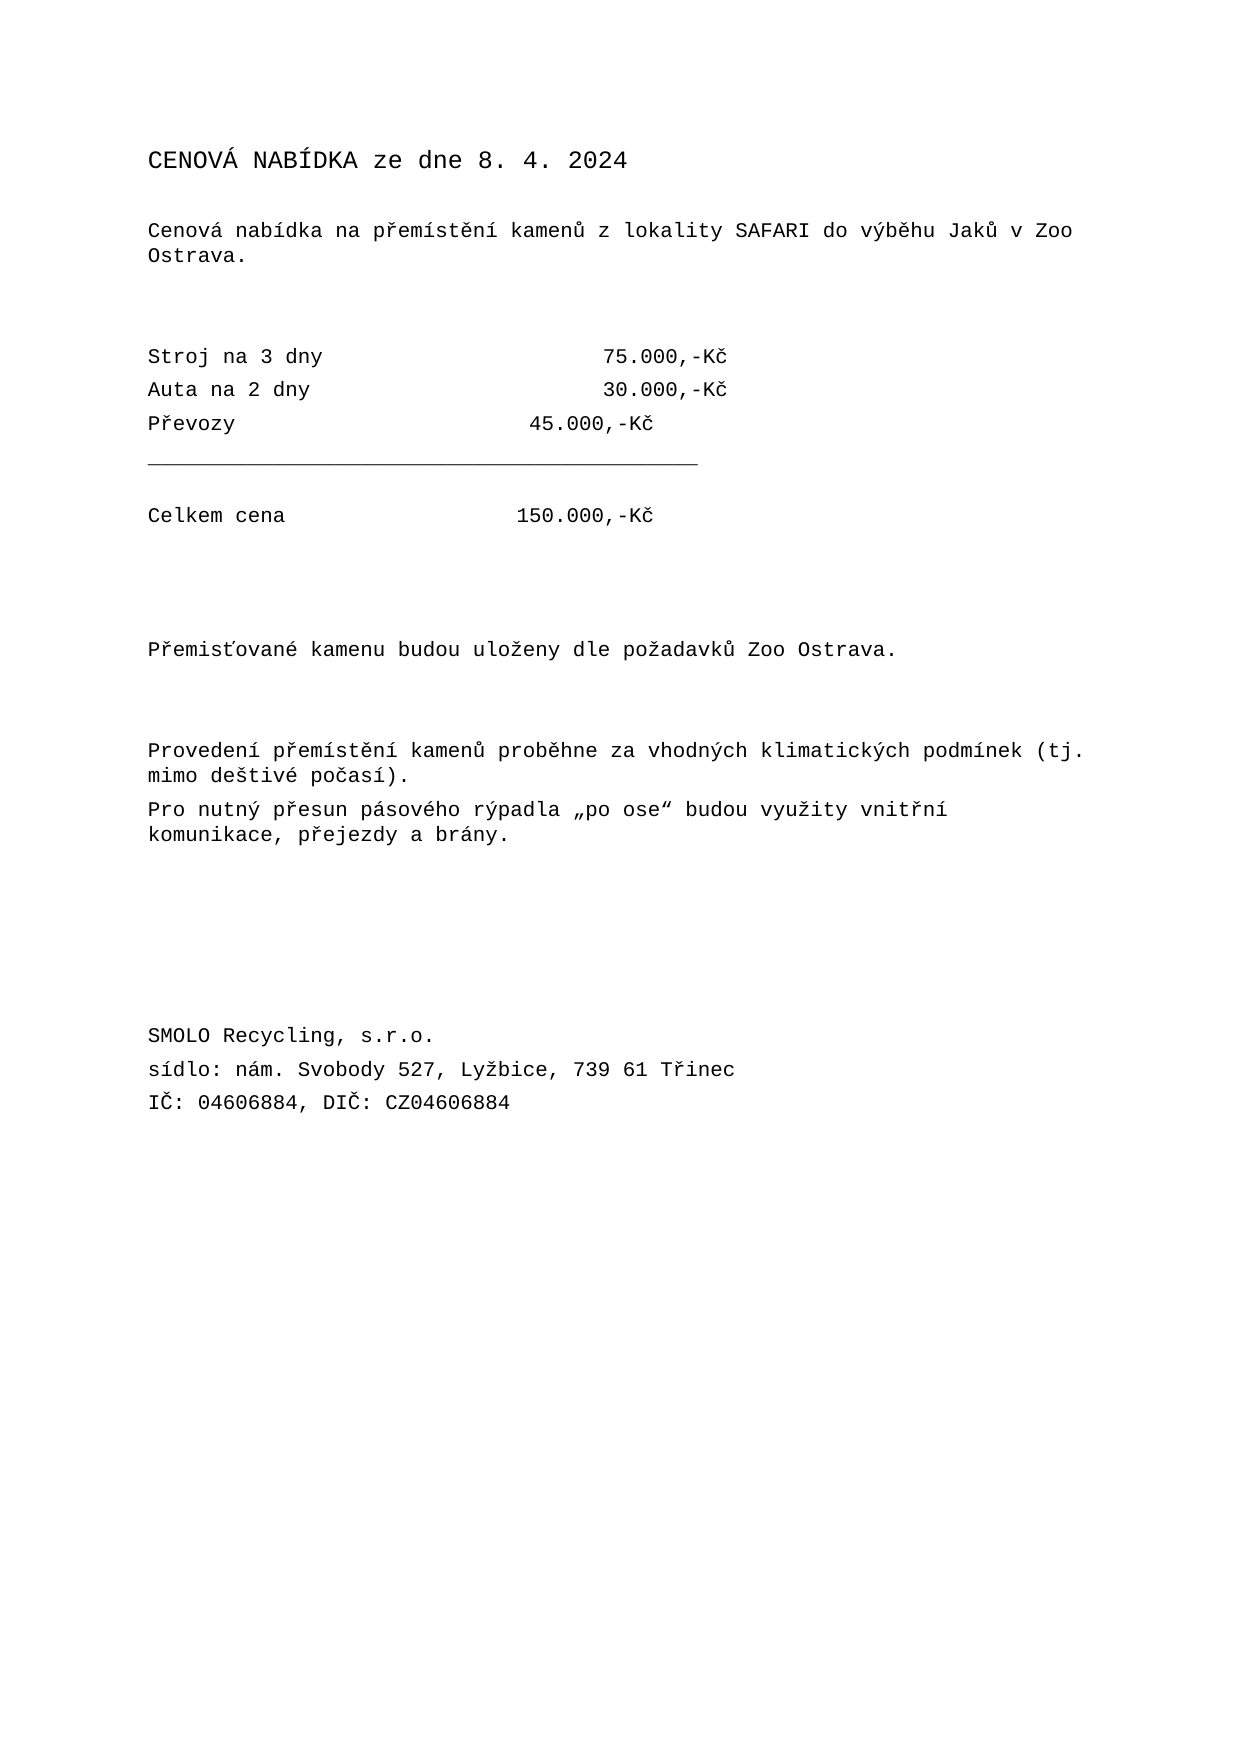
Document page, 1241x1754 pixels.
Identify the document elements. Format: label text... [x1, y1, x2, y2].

text sídlo: nám. Svobody 527, Lyžbice, 739 61 Třinec [148, 1058, 1093, 1082]
text Stroj na 3 dny 75.000,-Kč [148, 346, 1093, 369]
text Provedení přemístění kamenů proběhne za vhodných klimatických podmínek (tj. mimo deštivé počasí). [148, 740, 1093, 789]
text Převozy 45.000,-Kč [148, 413, 1093, 436]
text Auta na 2 dny 30.000,-Kč [148, 379, 1093, 403]
text CENOVÁ NABÍDKA ze dne 8. 4. 2024 [148, 148, 1093, 176]
text Cenová nabídka na přemístění kamenů z lokality SAFARI do výběhu Jaků v Zoo Ostrava. [148, 220, 1093, 269]
text Pro nutný přesun pásového rýpadla „po ose“ budou využity vnitřní komunikace, přejezdy a brány. [148, 798, 1093, 847]
text Přemisťované kamenu budou uloženy dle požadavků Zoo Ostrava. [148, 639, 1093, 663]
text SMOLO Recycling, s.r.o. [148, 1025, 1093, 1049]
text Celkem cena 150.000,-Kč [148, 505, 1093, 529]
text ____________________________________________ [148, 446, 1093, 495]
text IČ: 04606884, DIČ: CZ04606884 [148, 1092, 1093, 1116]
